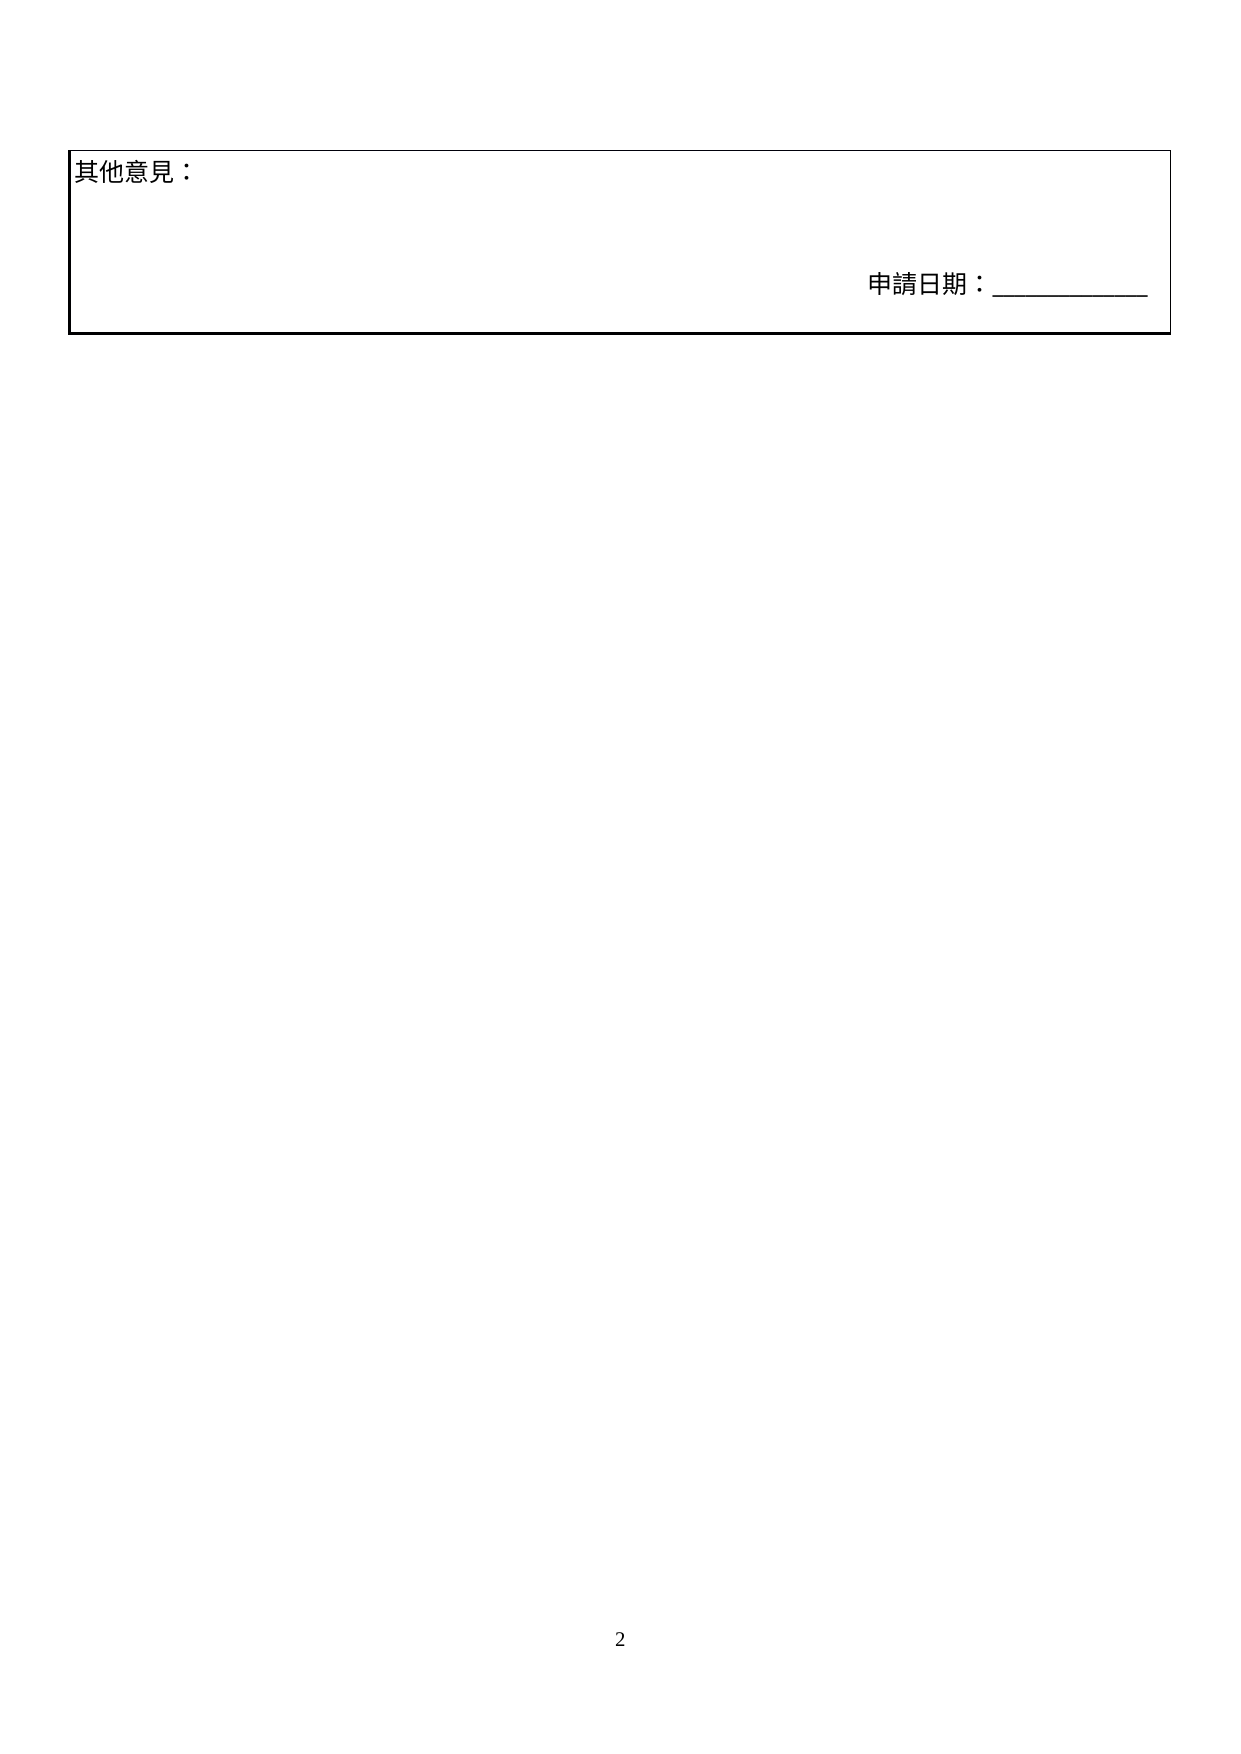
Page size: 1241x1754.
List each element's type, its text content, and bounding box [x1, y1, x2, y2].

table_cell 其他意見： 申請日期：______________ [71, 151, 1170, 332]
